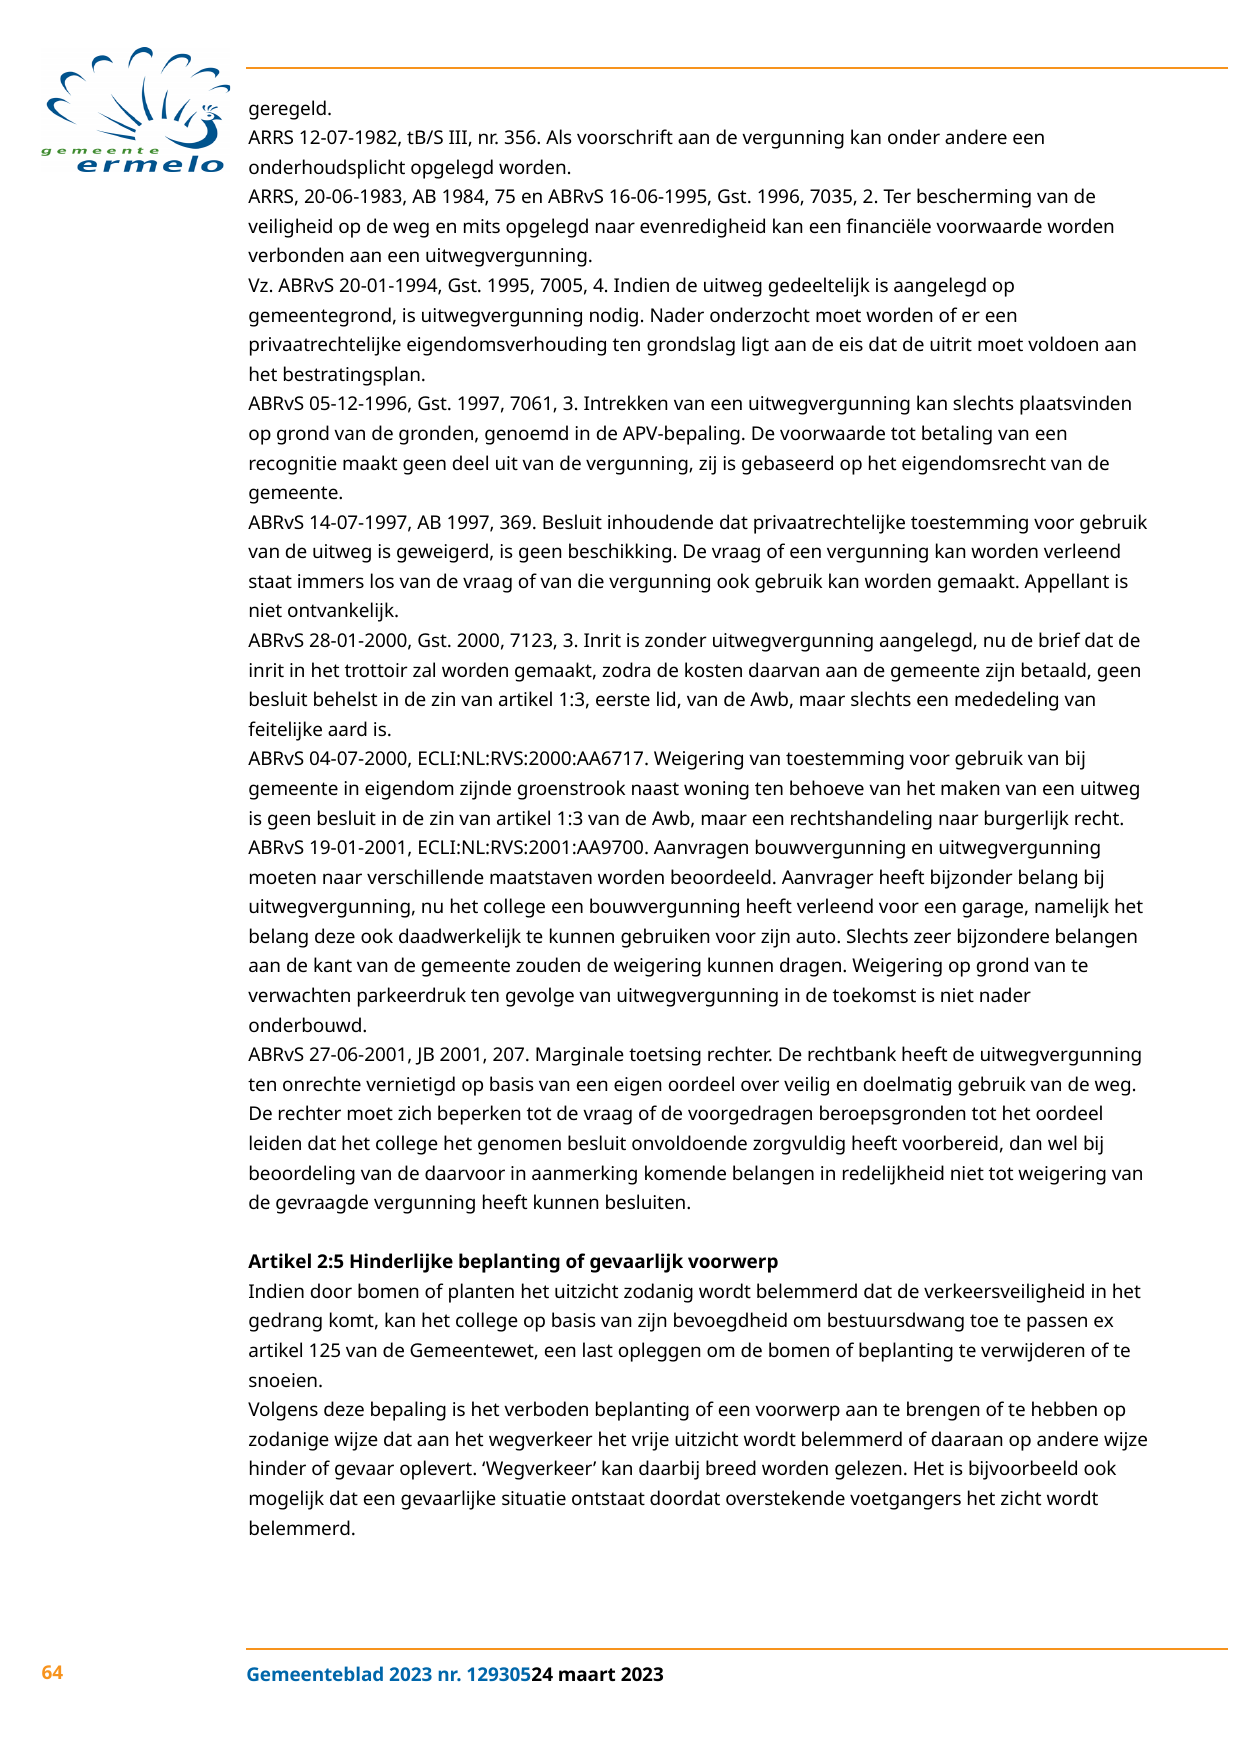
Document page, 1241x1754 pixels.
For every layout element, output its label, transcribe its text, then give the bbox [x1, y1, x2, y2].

text ABRvS 27-06-2001, JB 2001, 207. Marginale toetsing rechter. De rechtbank heeft de uitwegvergunning ten onrechte vernietigd op basis van een eigen oordeel over veilig en doelmatig gebruik van de weg. De rechter moet zich beperken tot de vraag of de voorgedragen beroepsgronden tot het oordeel leiden dat het college het genomen besluit onvoldoende zorgvuldig heeft voorbereid, dan wel bij beoordeling van de daarvoor in aanmerking komende belangen in redelijkheid niet tot weigering van de gevraagde vergunning heeft kunnen besluiten. [248, 1041, 1152, 1215]
text Indien door bomen of planten het uitzicht zodanig wordt belemmerd dat de verkeersveiligheid in het gedrang komt, kan het college op basis van zijn bevoegdheid om bestuursdwang toe te passen ex artikel 125 van de Gemeentewet, een last opleggen om de bomen of beplanting te verwijderen of te snoeien. [248, 1278, 1152, 1393]
text ABRvS 28-01-2000, Gst. 2000, 7123, 3. Inrit is zonder uitwegvergunning aangelegd, nu de brief dat de inrit in het trottoir zal worden gemaakt, zodra de kosten daarvan aan de gemeente zijn betaald, geen besluit behelst in de zin van artikel 1:3, eerste lid, van de Awb, maar slechts een mededeling van feitelijke aard is. [248, 627, 1152, 742]
text ABRvS 05-12-1996, Gst. 1997, 7061, 3. Intrekken van een uitwegvergunning kan slechts plaatsvinden op grond van de gronden, genoemd in de APV-bepaling. De voorwaarde tot betaling van een recognitie maakt geen deel uit van de vergunning, zij is gebaseerd op het eigendomsrecht van de gemeente. [248, 391, 1152, 505]
text Vz. ABRvS 20-01-1994, Gst. 1995, 7005, 4. Indien de uitweg gedeeltelijk is aangelegd op gemeentegrond, is uitwegvergunning nodig. Nader onderzocht moet worden of er een privaatrechtelijke eigendomsverhouding ten grondslag ligt aan de eis dat de uitrit moet voldoen aan het bestratingsplan. [248, 272, 1152, 387]
text ABRvS 19-01-2001, ECLI:NL:RVS:2001:AA9700. Aanvragen bouwvergunning en uitwegvergunning moeten naar verschillende maatstaven worden beoordeeld. Aanvrager heeft bijzonder belang bij uitwegvergunning, nu het college een bouwvergunning heeft verleend voor een garage, namelijk het belang deze ook daadwerkelijk te kunnen gebruiken voor zijn auto. Slechts zeer bijzondere belangen aan de kant van de gemeente zouden de weigering kunnen dragen. Weigering op grond van te verwachten parkeerdruk ten gevolge van uitwegvergunning in de toekomst is niet nader onderbouwd. [248, 834, 1152, 1038]
text Volgens deze bepaling is het verboden beplanting of een voorwerp aan te brengen of te hebben op zodanige wijze dat aan het wegverkeer het vrije uitzicht wordt belemmerd of daaraan op andere wijze hinder of gevaar oplevert. ‘Wegverkeer’ kan daarbij breed worden gelezen. Het is bijvoorbeeld ook mogelijk dat een gevaarlijke situatie ontstaat doordat overstekende voetgangers het zicht wordt belemmerd. [248, 1396, 1152, 1541]
text geregeld. [248, 95, 1152, 121]
picture [41, 47, 231, 172]
text ARRS, 20-06-1983, AB 1984, 75 en ABRvS 16-06-1995, Gst. 1996, 7035, 2. Ter bescherming van de veiligheid op de weg en mits opgelegd naar evenredigheid kan een financiële voorwaarde worden verbonden aan een uitwegvergunning. [248, 183, 1152, 268]
text Artikel 2:5 Hinderlijke beplanting of gevaarlijk voorwerp [248, 1248, 1152, 1274]
text ABRvS 14-07-1997, AB 1997, 369. Besluit inhoudende dat privaatrechtelijke toestemming voor gebruik van de uitweg is geweigerd, is geen beschikking. De vraag of een vergunning kan worden verleend staat immers los van de vraag of van die vergunning ook gebruik kan worden gemaakt. Appellant is niet ontvankelijk. [248, 509, 1152, 623]
text ARRS 12-07-1982, tB/S III, nr. 356. Als voorschrift aan de vergunning kan onder andere een onderhoudsplicht opgelegd worden. [248, 124, 1152, 180]
text ABRvS 04-07-2000, ECLI:NL:RVS:2000:AA6717. Weigering van toestemming voor gebruik van bij gemeente in eigendom zijnde groenstrook naast woning ten behoeve van het maken van een uitweg is geen besluit in de zin van artikel 1:3 van de Awb, maar een rechtshandeling naar burgerlijk recht. [248, 746, 1152, 831]
